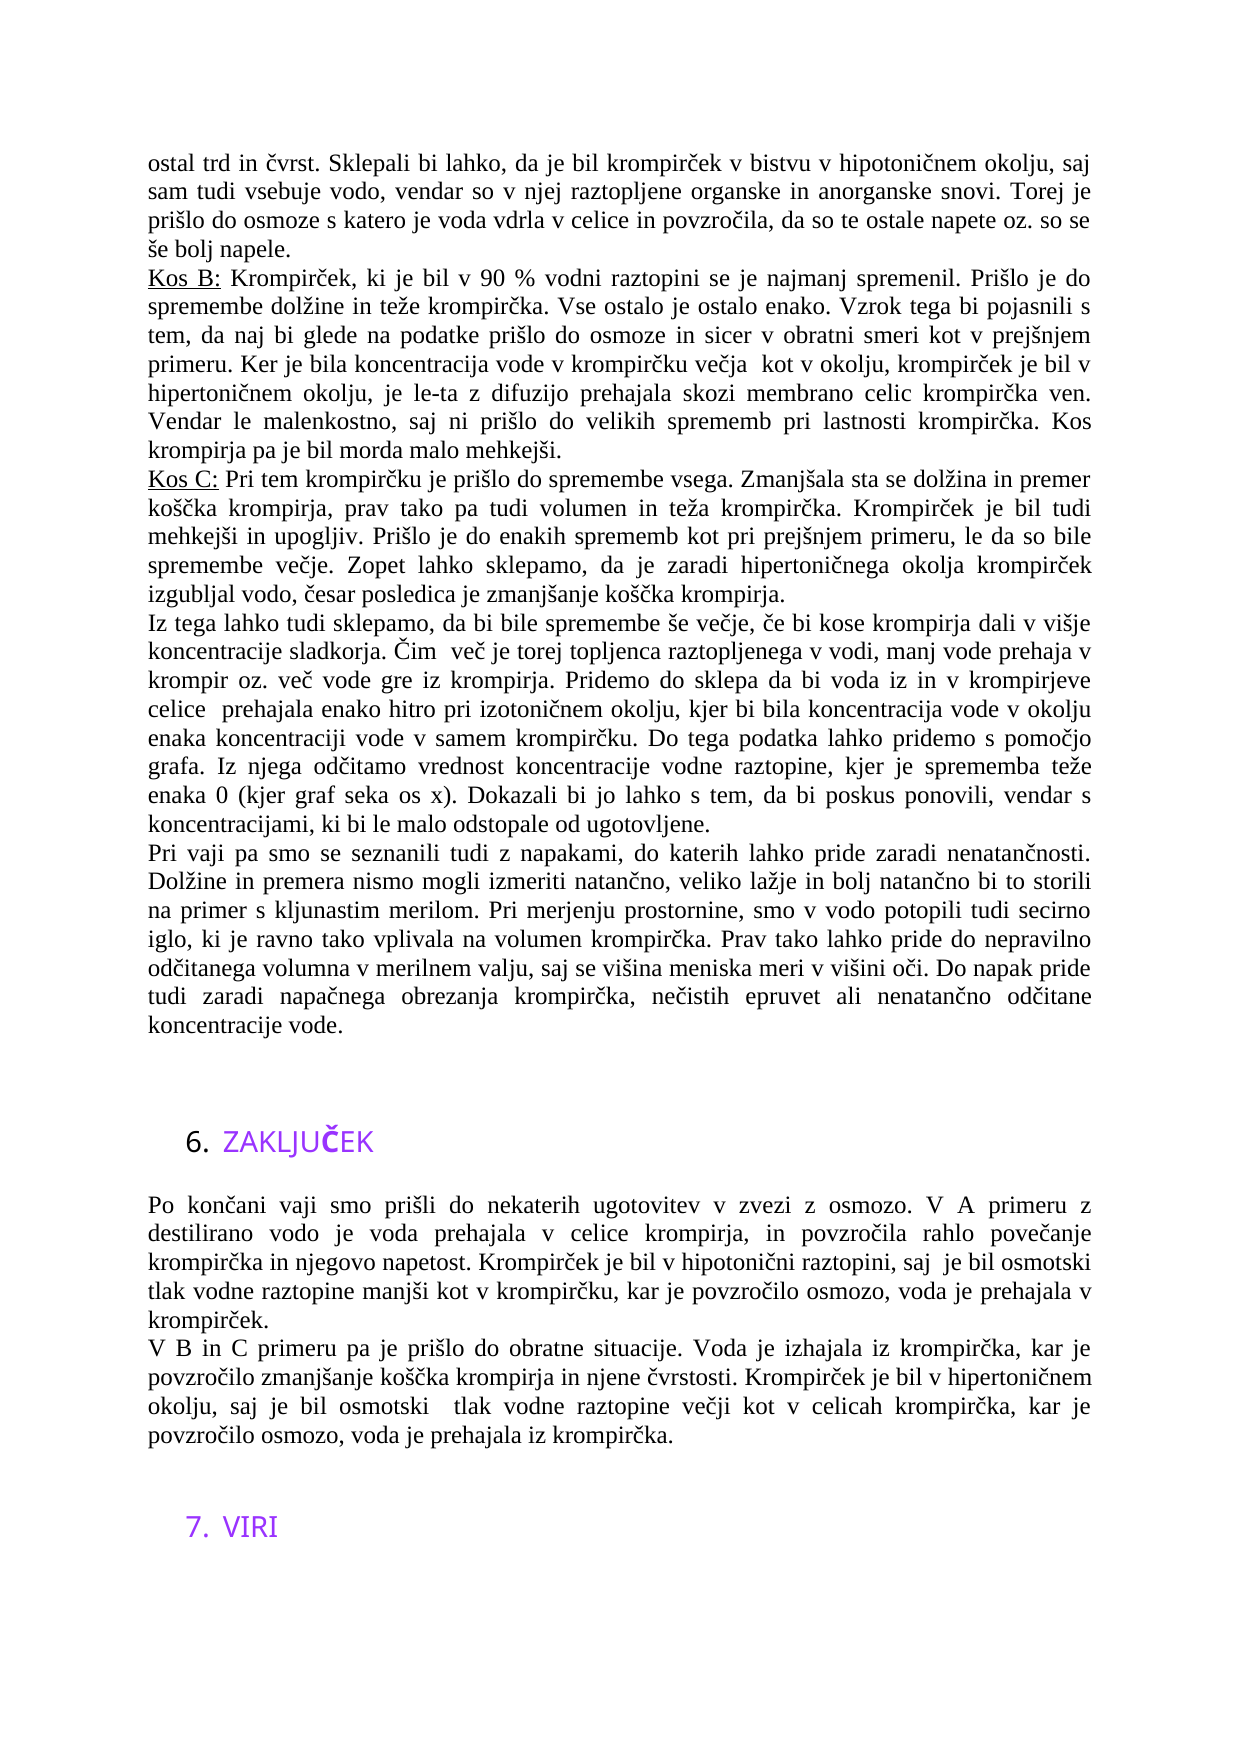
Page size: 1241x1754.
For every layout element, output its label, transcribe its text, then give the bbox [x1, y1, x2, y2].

text V B in C primeru pa je prišlo do obratne situacije. Voda je izhajala iz krompirčka, kar je povzročilo zmanjšanje koščka krompirja in njene čvrstosti. Krompirček je bil v hipertoničnem okolju, saj je bil osmotski tlak vodne raztopine večji kot v celicah krompirčka, kar je povzročilo osmozo, voda je prehajala iz krompirčka. [148, 1333, 1093, 1448]
list VIRI [185, 1506, 1093, 1546]
text ostal trd in čvrst. Sklepali bi lahko, da je bil krompirček v bistvu v hipotoničnem okolju, saj sam tudi vsebuje vodo, vendar so v njej raztopljene organske in anorganske snovi. Torej je prišlo do osmoze s katero je voda vdrla v celice in povzročila, da so te ostale napete oz. so se še bolj napele. [148, 148, 1093, 263]
text Pri vaji pa smo se seznanili tudi z napakami, do katerih lahko pride zaradi nenatančnosti. Dolžine in premera nismo mogli izmeriti natančno, veliko lažje in bolj natančno bi to storili na primer s kljunastim merilom. Pri merjenju prostornine, smo v vodo potopili tudi secirno iglo, ki je ravno tako vplivala na volumen krompirčka. Prav tako lahko pride do nepravilno odčitanega volumna v merilnem valju, saj se višina meniska meri v višini oči. Do napak pride tudi zaradi napačnega obrezanja krompirčka, nečistih epruvet ali nenatančno odčitane koncentracije vode. [148, 838, 1093, 1039]
text Kos C: Pri tem krompirčku je prišlo do spremembe vsega. Zmanjšala sta se dolžina in premer koščka krompirja, prav tako pa tudi volumen in teža krompirčka. Krompirček je bil tudi mehkejši in upogljiv. Prišlo je do enakih sprememb kot pri prejšnjem primeru, le da so bile spremembe večje. Zopet lahko sklepamo, da je zaradi hipertoničnega okolja krompirček izgubljal vodo, česar posledica je zmanjšanje koščka krompirja. [148, 464, 1093, 608]
text Kos B: Krompirček, ki je bil v 90 % vodni raztopini se je najmanj spremenil. Prišlo je do spremembe dolžine in teže krompirčka. Vse ostalo je ostalo enako. Vzrok tega bi pojasnili s tem, da naj bi glede na podatke prišlo do osmoze in sicer v obratni smeri kot v prejšnjem primeru. Ker je bila koncentracija vode v krompirčku večja kot v okolju, krompirček je bil v hipertoničnem okolju, je le-ta z difuzijo prehajala skozi membrano celic krompirčka ven. Vendar le malenkostno, saj ni prišlo do velikih sprememb pri lastnosti krompirčka. Kos krompirja pa je bil morda malo mehkejši. [148, 263, 1093, 464]
text Iz tega lahko tudi sklepamo, da bi bile spremembe še večje, če bi kose krompirja dali v višje koncentracije sladkorja. Čim več je torej topljenca raztopljenega v vodi, manj vode prehaja v krompir oz. več vode gre iz krompirja. Pridemo do sklepa da bi voda iz in v krompirjeve celice prehajala enako hitro pri izotoničnem okolju, kjer bi bila koncentracija vode v okolju enaka koncentraciji vode v samem krompirčku. Do tega podatka lahko pridemo s pomočjo grafa. Iz njega odčitamo vrednost koncentracije vodne raztopine, kjer je sprememba teže enaka 0 (kjer graf seka os x). Dokazali bi jo lahko s tem, da bi poskus ponovili, vendar s koncentracijami, ki bi le malo odstopale od ugotovljene. [148, 608, 1093, 838]
text Po končani vaji smo prišli do nekaterih ugotovitev v zvezi z osmozo. V A primeru z destilirano vodo je voda prehajala v celice krompirja, in povzročila rahlo povečanje krompirčka in njegovo napetost. Krompirček je bil v hipotonični raztopini, saj je bil osmotski tlak vodne raztopine manjši kot v krompirčku, kar je povzročilo osmozo, voda je prehajala v krompirček. [148, 1190, 1093, 1333]
list ZAKLJUČEK [185, 1121, 1093, 1161]
